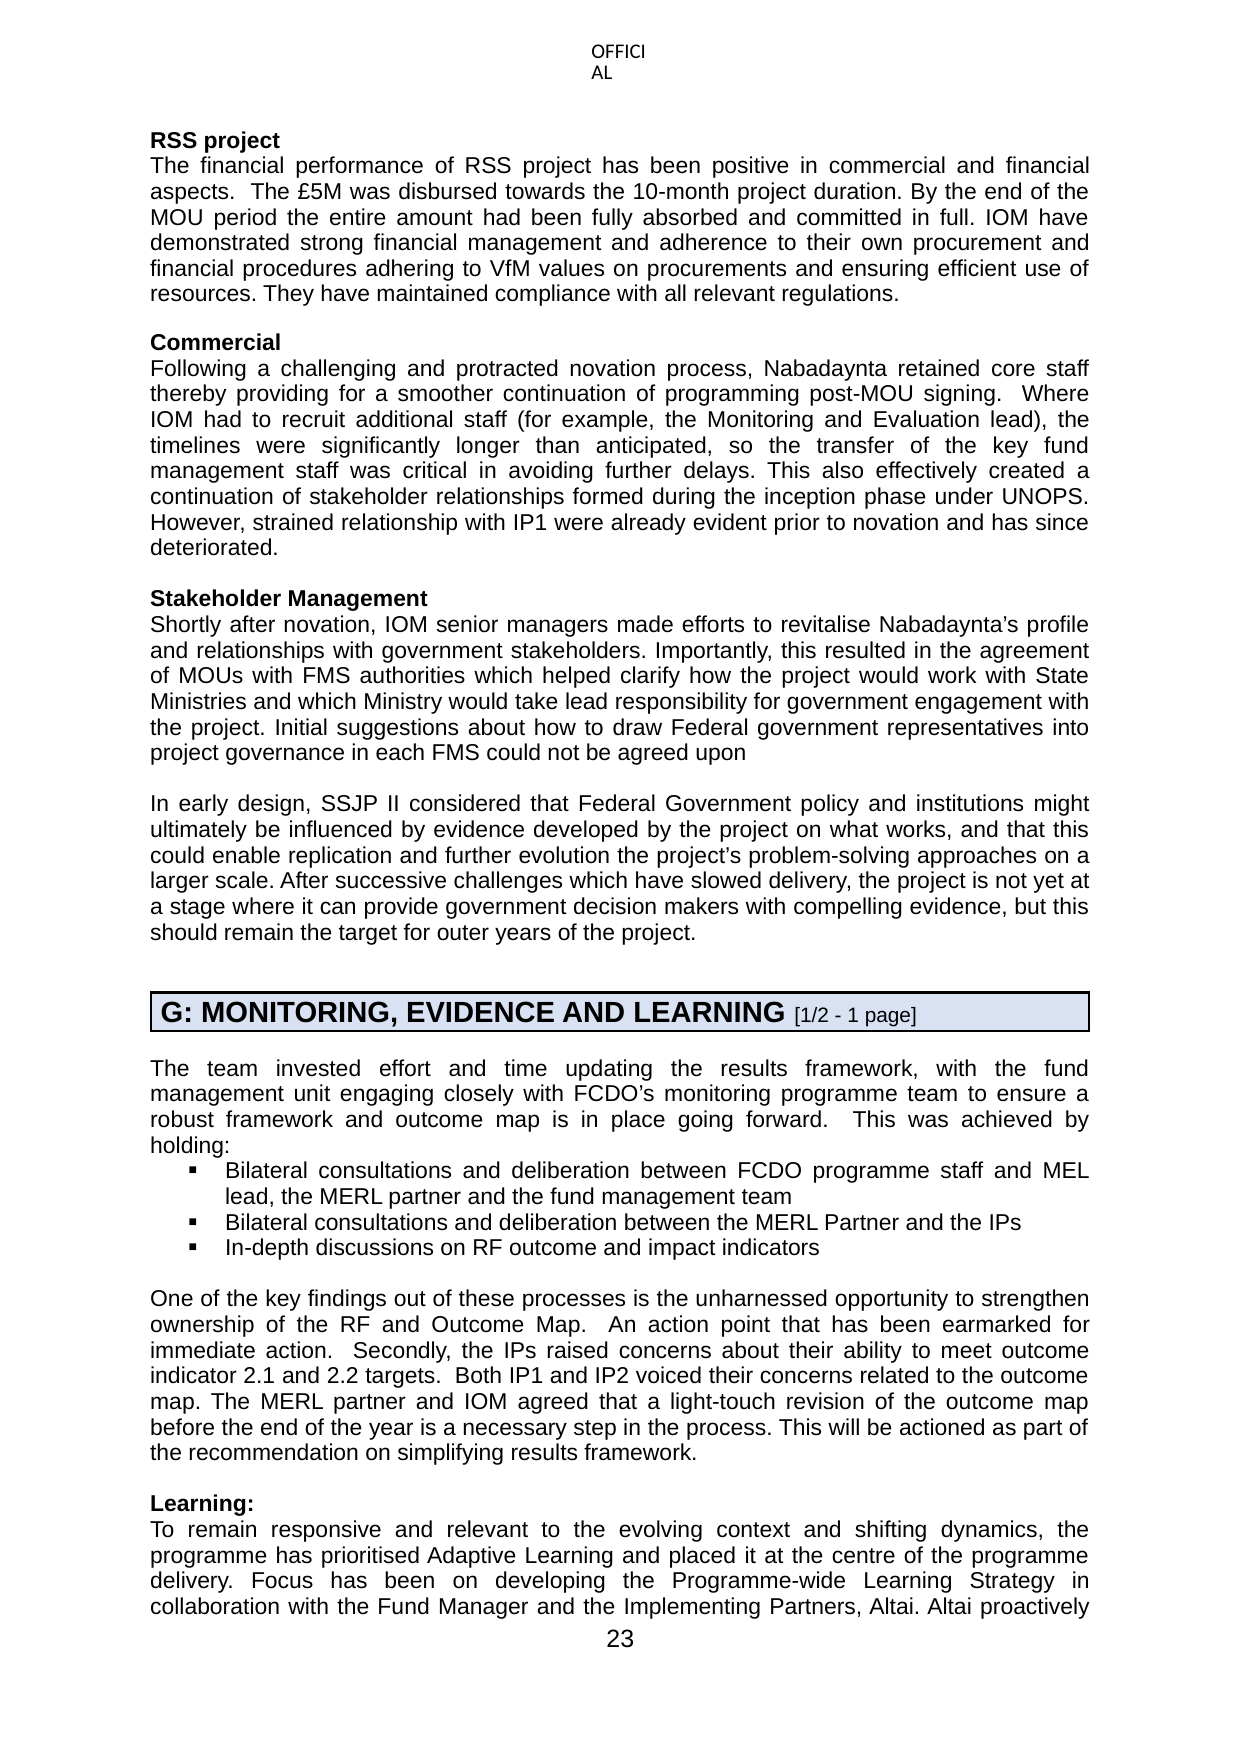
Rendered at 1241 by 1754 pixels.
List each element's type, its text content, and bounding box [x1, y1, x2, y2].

text Learning: [150, 1491, 1090, 1517]
list Bilateral consultations and deliberation between FCDO programme staff and MEL lead, the MERL partner and the fund management team [187, 1158, 1090, 1209]
text Commercial [150, 330, 1090, 356]
text Following a challenging and protracted novation process, Nabadaynta retained core staff thereby providing for a smoother continuation of programming post-MOU signing. Where IOM had to recruit additional staff (for example, the Monitoring and Evaluation lead), the timelines were significantly longer than anticipated, so the transfer of the key fund management staff was critical in avoiding further delays. This also effectively created a continuation of stakeholder relationships formed during the inception phase under UNOPS. However, strained relationship with IP1 were already evident prior to novation and has since deteriorated. [150, 356, 1090, 561]
text G: MONITORING, EVIDENCE AND LEARNING [1/2 - 1 page] [152, 994, 1088, 1030]
text The financial performance of RSS project has been positive in commercial and financial aspects. The £5M was disbursed towards the 10-month project duration. By the end of the MOU period the entire amount had been fully absorbed and committed in full. IOM have demonstrated strong financial management and adherence to their own procurement and financial procedures adhering to VfM values on procurements and ensuring efficient use of resources. They have maintained compliance with all relevant regulations. [150, 153, 1090, 307]
text To remain responsive and relevant to the evolving context and shifting dynamics, the programme has prioritised Adaptive Learning and placed it at the centre of the programme delivery. Focus has been on developing the Programme-wide Learning Strategy in collaboration with the Fund Manager and the Implementing Partners, Altai. Altai proactively [150, 1517, 1090, 1619]
text The team invested effort and time updating the results framework, with the fund management unit engaging closely with FCDO’s monitoring programme team to ensure a robust framework and outcome map is in place going forward. This was achieved by holding: [150, 1056, 1090, 1158]
text One of the key findings out of these processes is the unharnessed opportunity to strengthen ownership of the RF and Outcome Map. An action point that has been earmarked for immediate action. Secondly, the IPs raised concerns about their ability to meet outcome indicator 2.1 and 2.2 targets. Both IP1 and IP2 voiced their concerns related to the outcome map. The MERL partner and IOM agreed that a light-touch revision of the outcome map before the end of the year is a necessary step in the process. This will be actioned as part of the recommendation on simplifying results framework. [150, 1286, 1090, 1466]
text In early design, SSJP II considered that Federal Government policy and institutions might ultimately be influenced by evidence developed by the project on what works, and that this could enable replication and further evolution the project’s problem-solving approaches on a larger scale. After successive challenges which have slowed delivery, the project is not yet at a stage where it can provide government decision makers with compelling evidence, but this should remain the target for outer years of the project. [150, 791, 1090, 945]
list In-depth discussions on RF outcome and impact indicators [187, 1235, 1090, 1261]
text RSS project [150, 127, 1090, 153]
text Shortly after novation, IOM senior managers made efforts to revitalise Nabadaynta’s profile and relationships with government stakeholders. Importantly, this resulted in the agreement of MOUs with FMS authorities which helped clarify how the project would work with State Ministries and which Ministry would take lead responsibility for government engagement with the project. Initial suggestions about how to draw Federal government representatives into project governance in each FMS could not be agreed upon [150, 612, 1090, 766]
text Stakeholder Management [150, 586, 1090, 612]
list Bilateral consultations and deliberation between the MERL Partner and the IPs [187, 1209, 1090, 1235]
